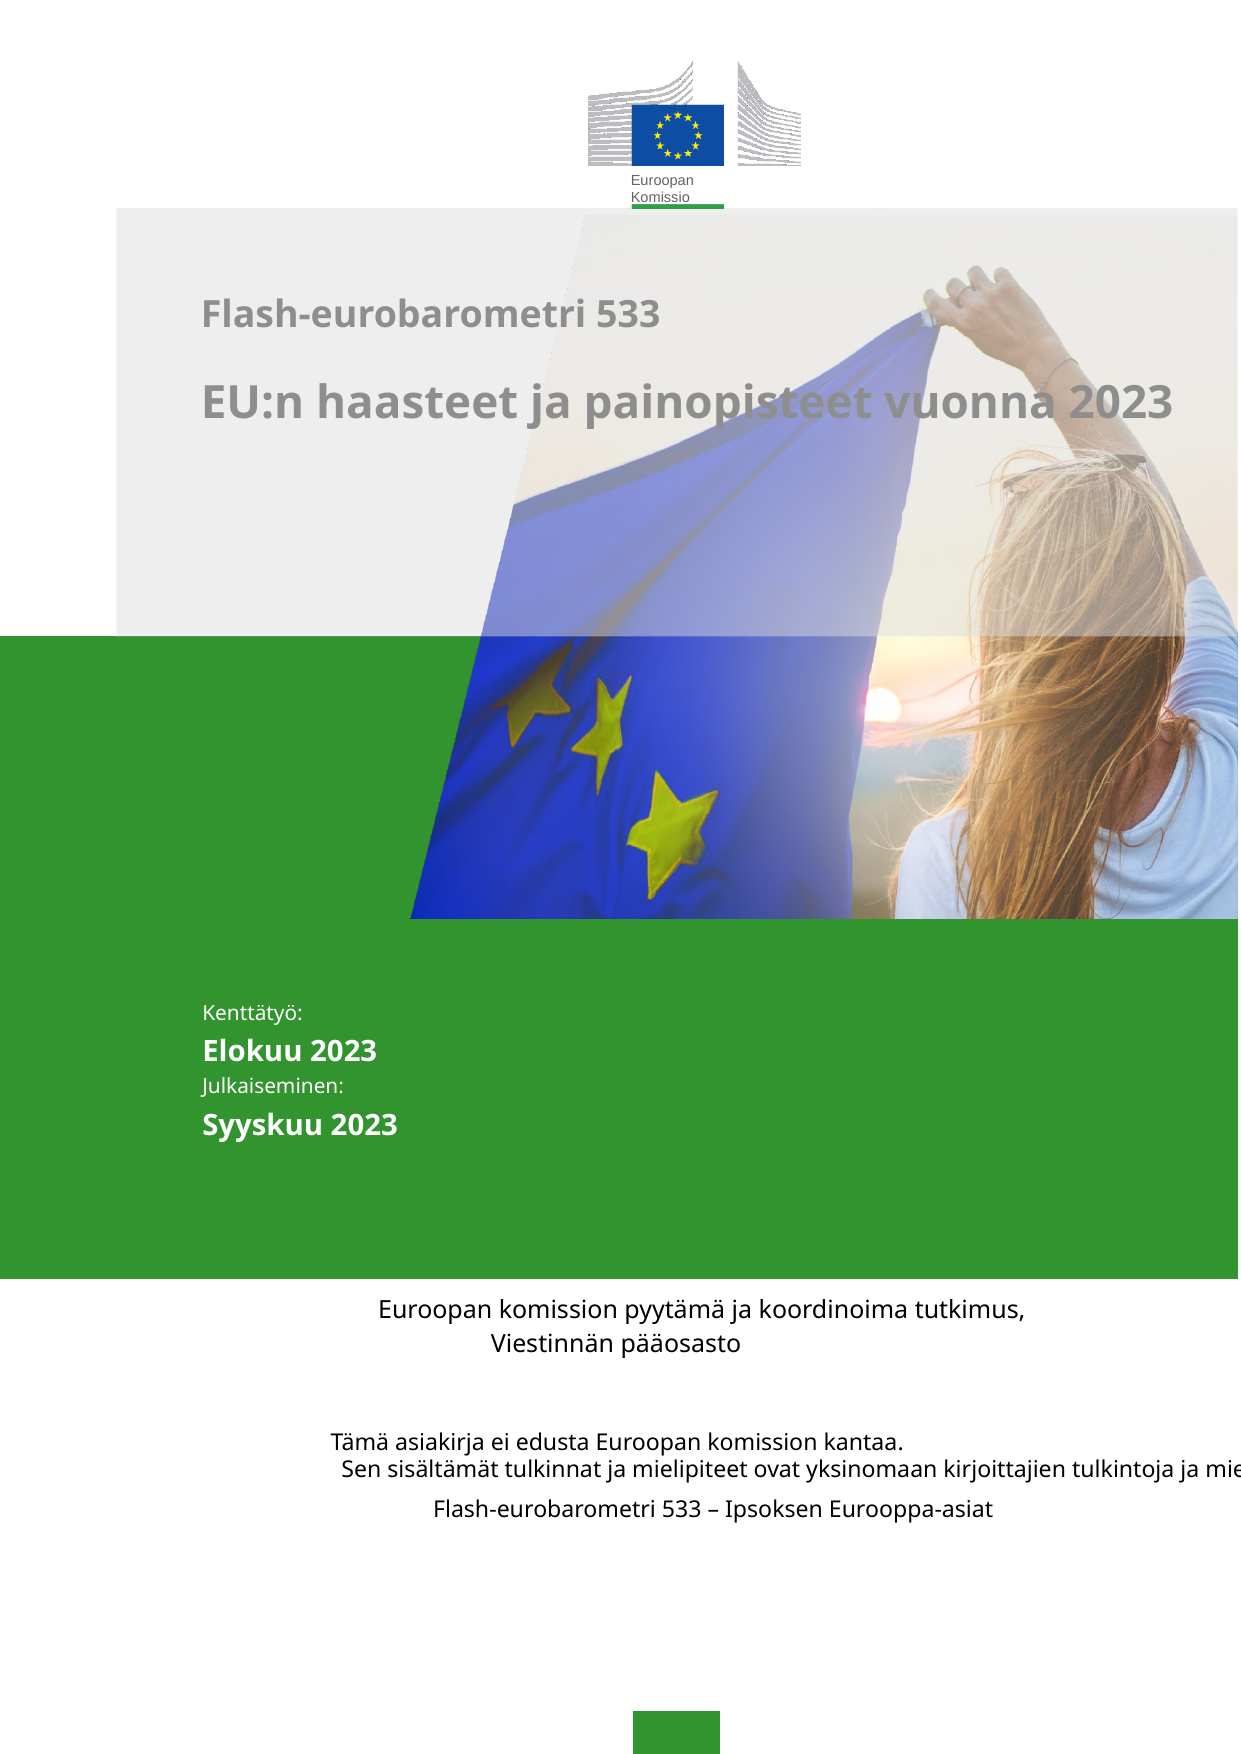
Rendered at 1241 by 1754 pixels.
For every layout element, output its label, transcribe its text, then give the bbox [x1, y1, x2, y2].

picture [410, 637, 1238, 919]
picture [588, 61, 801, 209]
text 6 [410, 215, 1238, 637]
